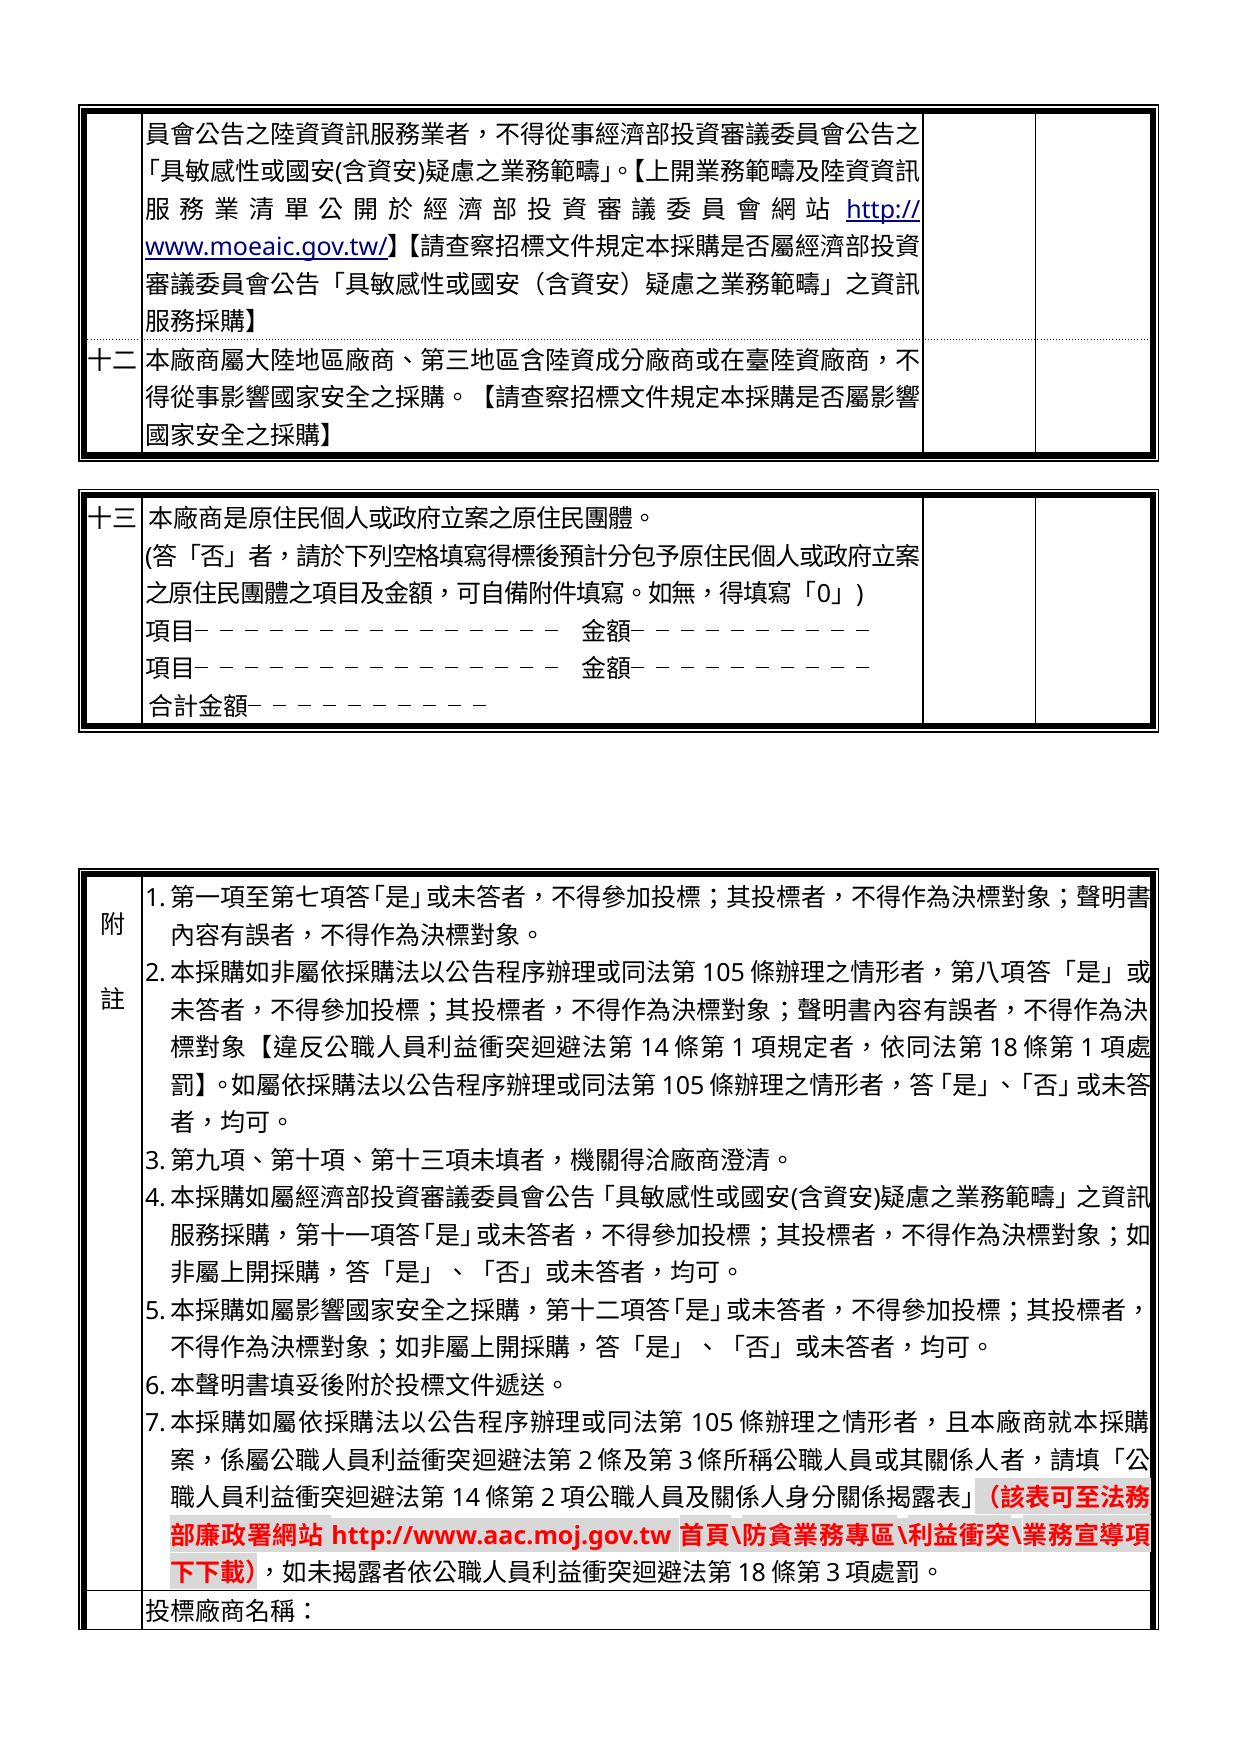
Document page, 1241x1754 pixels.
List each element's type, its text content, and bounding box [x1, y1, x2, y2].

table_header 本廠商是原住民個人或政府立案之原住民團體。 (答「否」者，請於下列空格填寫得標後預計分包予原住民個人或政府立案之原住民團體之項目及金額，可自備附件填寫。如無，得填寫「0」) 項目╴╴╴╴╴╴╴╴╴╴╴╴╴╴╴ 金額╴╴╴╴╴╴╴╴╴╴ 項目╴╴╴╴╴╴╴╴╴╴╴╴╴╴╴ 金額╴╴╴╴╴╴╴╴╴╴ 合計金額╴╴╴╴╴╴╴╴╴╴ [143, 498, 922, 723]
table_cell 十二 [87, 339, 141, 452]
table_header [924, 498, 1035, 723]
table_header [1036, 498, 1150, 723]
table_header 十一 [87, 114, 141, 339]
table_cell [87, 1591, 141, 1629]
table_cell [924, 339, 1035, 452]
table_cell 投標廠商名稱： [143, 1591, 1150, 1629]
table_header 附 註 [87, 877, 141, 1590]
table_cell 本廠商屬大陸地區廠商、第三地區含陸資成分廠商或在臺陸資廠商，不得從事影響國家安全之採購。【請查察招標文件規定本採購是否屬影響國家安全之採購】 [143, 339, 922, 452]
table_header 本廠商屬大陸地區廠商、第三地區含陸資成分廠商或經濟部投資審議委員會公告之陸資資訊服務業者，不得從事經濟部投資審議委員會公告之「具敏感性或國安(含資安)疑慮之業務範疇」。【上開業務範疇及陸資資訊服務業清單公開於經濟部投資審議委員會網站http://www.moeaic.gov.tw/】【請查察招標文件規定本採購是否屬經濟部投資審議委員會公告「具敏感性或國安（含資安）疑慮之業務範疇」之資訊服務採購】 [143, 114, 922, 339]
table_header [1036, 114, 1150, 339]
table_header 十三 [87, 498, 141, 723]
table_cell [1036, 339, 1150, 452]
table_header 第一項至第七項答「是」或未答者，不得參加投標；其投標者，不得作為決標對象；聲明書內容有誤者，不得作為決標對象。 本採購如非屬依採購法以公告程序辦理或同法第105條辦理之情形者，第八項答「是」或未答者，不得參加投標；其投標者，不得作為決標對象；聲明書內容有誤者，不得作為決標對象【違反公職人員利益衝突迴避法第14條第1項規定者，依同法第18條第1項處罰】。如屬依採購法以公告程序辦理或同法第105條辦理之情形者，答「是」、「否」或未答者，均可。 第九項、第十項、第十三項未填者，機關得洽廠商澄清。 本採購如屬經濟部投資審議委員會公告「具敏感性或國安(含資安)疑慮之業務範疇」之資訊服務採購，第十一項答「是」或未答者，不得參加投標；其投標者，不得作為決標對象；如非屬上開採購，答「是」、「否」或未答者，均可。 本採購如屬影響國家安全之採購，第十二項答「是」或未答者，不得參加投標；其投標者，不得作為決標對象；如非屬上開採購，答「是」、「否」或未答者，均可。 本聲明書填妥後附於投標文件遞送。 本採購如屬依採購法以公告程序辦理或同法第105條辦理之情形者，且本廠商就本採購案，係屬公職人員利益衝突迴避法第2條及第3條所稱公職人員或其關係人者，請填「公職人員利益衝突迴避法第14條第2項公職人員及關係人身分關係揭露表」（該表可至法務部廉政署網站 http://www.aac.moj.gov.tw 首頁\防貪業務專區\利益衝突\業務宣導項下下載），如未揭露者依公職人員利益衝突迴避法第18條第3項處罰。 [143, 877, 1150, 1590]
table_header [924, 114, 1035, 339]
